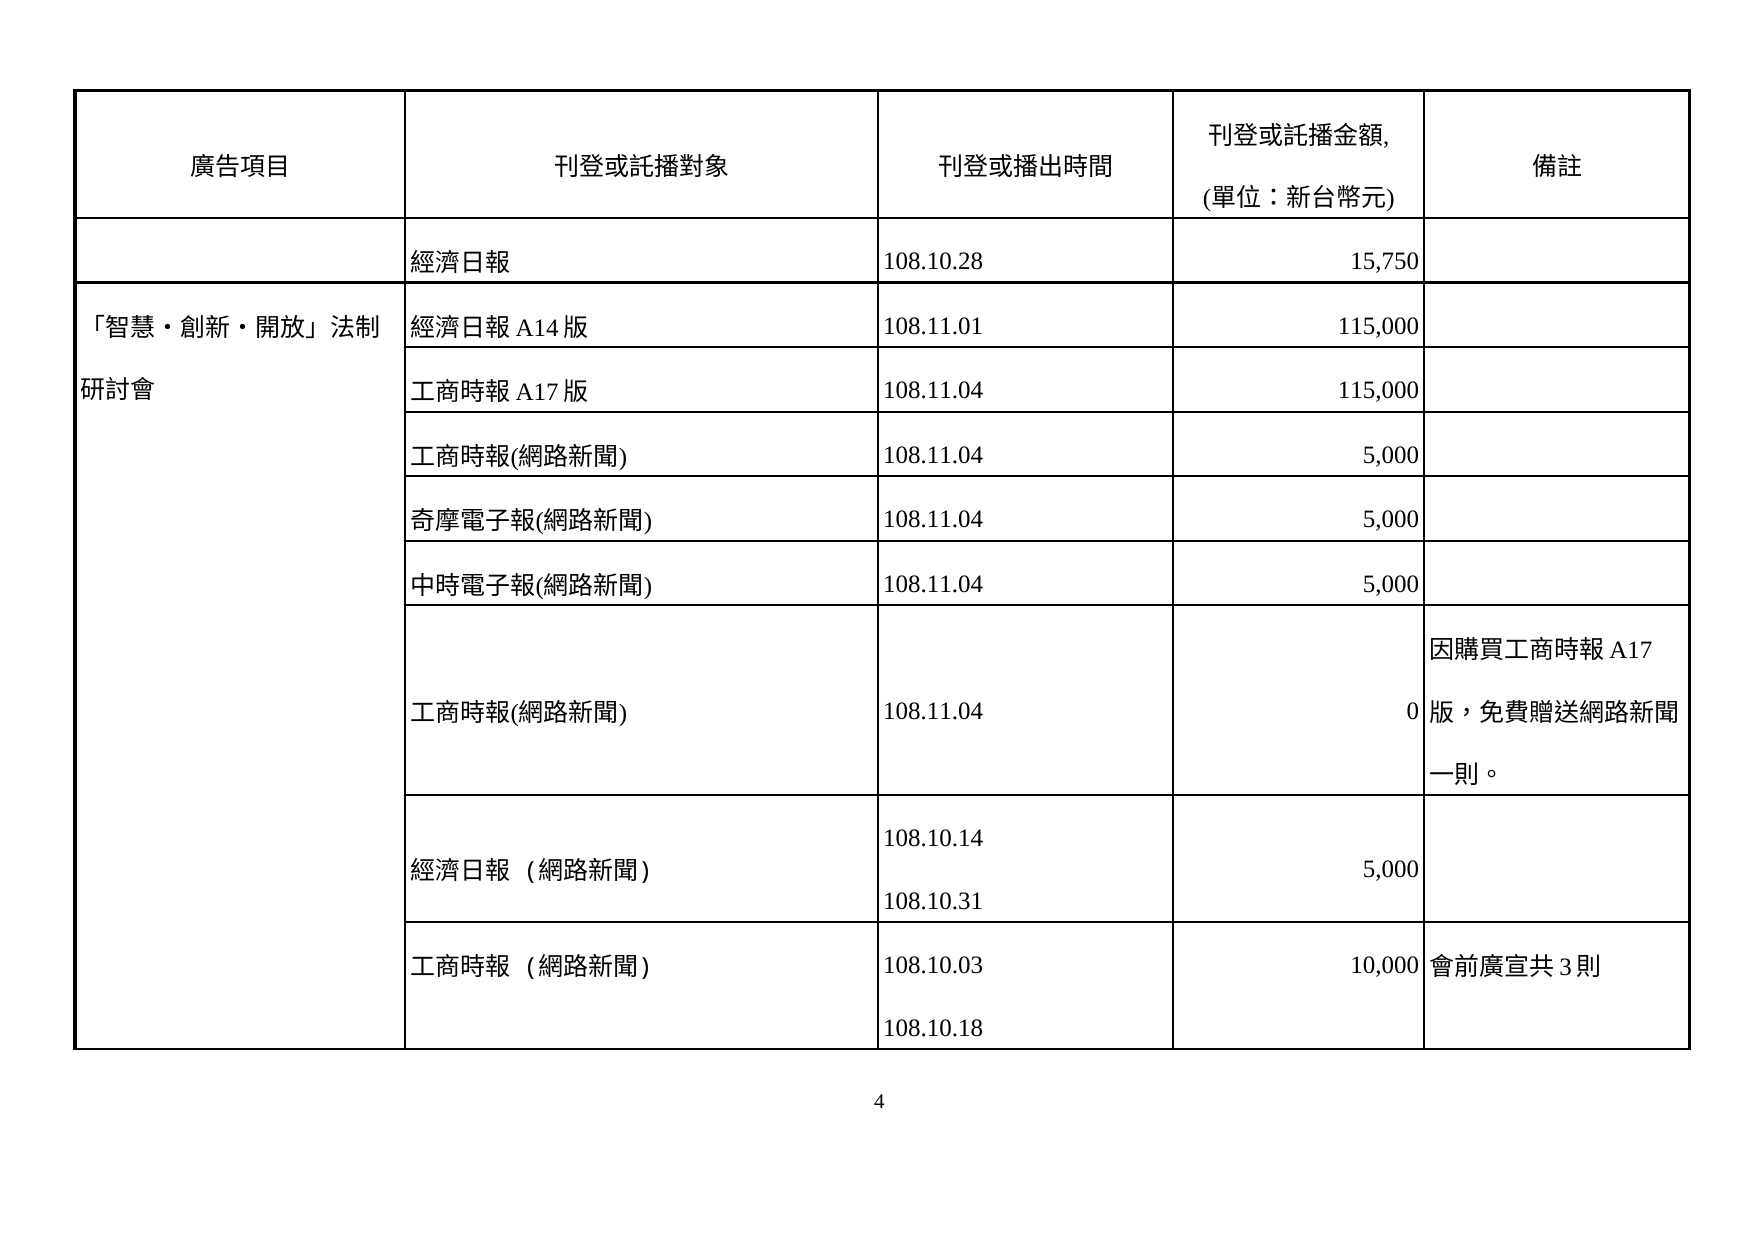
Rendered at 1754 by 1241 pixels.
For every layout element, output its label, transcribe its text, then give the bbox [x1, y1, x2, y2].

table_cell 會前廣宣共3則 [1425, 923, 1688, 1048]
table_cell [1425, 284, 1688, 346]
table_cell 108.11.01 [879, 284, 1172, 346]
table_cell [1425, 477, 1688, 540]
table_cell 「智慧‧創新‧開放」法制研討會 [77, 284, 404, 1048]
table_header 刊登或託播對象 [406, 92, 877, 217]
table_cell 108.11.04 [879, 542, 1172, 604]
table_cell 108.11.04 [879, 348, 1172, 411]
table_cell 5,000 [1174, 542, 1423, 604]
table_cell 108.11.04 [879, 477, 1172, 540]
table_cell 5,000 [1174, 413, 1423, 475]
table_cell 115,000 [1174, 348, 1423, 411]
table_cell 115,000 [1174, 284, 1423, 346]
table_cell 108.11.04 [879, 413, 1172, 475]
table_cell 108.10.28 [879, 219, 1172, 281]
table_cell 經濟日報 [406, 219, 877, 281]
table_cell 因購買工商時報A17版，免費贈送網路新聞一則。 [1425, 606, 1688, 794]
table_header 廣告項目 [77, 92, 404, 217]
table_cell 工商時報(網路新聞) [406, 413, 877, 475]
table_cell 0 [1174, 606, 1423, 794]
table_cell [77, 219, 404, 281]
table_cell [1425, 542, 1688, 604]
table_cell [1425, 219, 1688, 281]
table_cell 5,000 [1174, 477, 1423, 540]
table_cell 經濟日報 (網路新聞) [406, 796, 877, 921]
table_cell [1425, 413, 1688, 475]
table_cell 工商時報A17版 [406, 348, 877, 411]
table_header 備註 [1425, 92, 1688, 217]
table_cell [1425, 796, 1688, 921]
table_cell 10,000 [1174, 923, 1423, 1048]
table_cell [1425, 348, 1688, 411]
table_cell 108.10.14 108.10.31 [879, 796, 1172, 921]
table_cell 經濟日報A14版 [406, 284, 877, 346]
table_cell 15,750 [1174, 219, 1423, 281]
table_cell 5,000 [1174, 796, 1423, 921]
table_cell 108.10.03 108.10.18 [879, 923, 1172, 1048]
table_cell 奇摩電子報(網路新聞) [406, 477, 877, 540]
table_cell 中時電子報(網路新聞) [406, 542, 877, 604]
table_cell 工商時報 (網路新聞) [406, 923, 877, 1048]
table_header 刊登或託播金額, (單位：新台幣元) [1174, 92, 1423, 217]
table_header 刊登或播出時間 [879, 92, 1172, 217]
table_cell 工商時報(網路新聞) [406, 606, 877, 794]
table_cell 108.11.04 [879, 606, 1172, 794]
